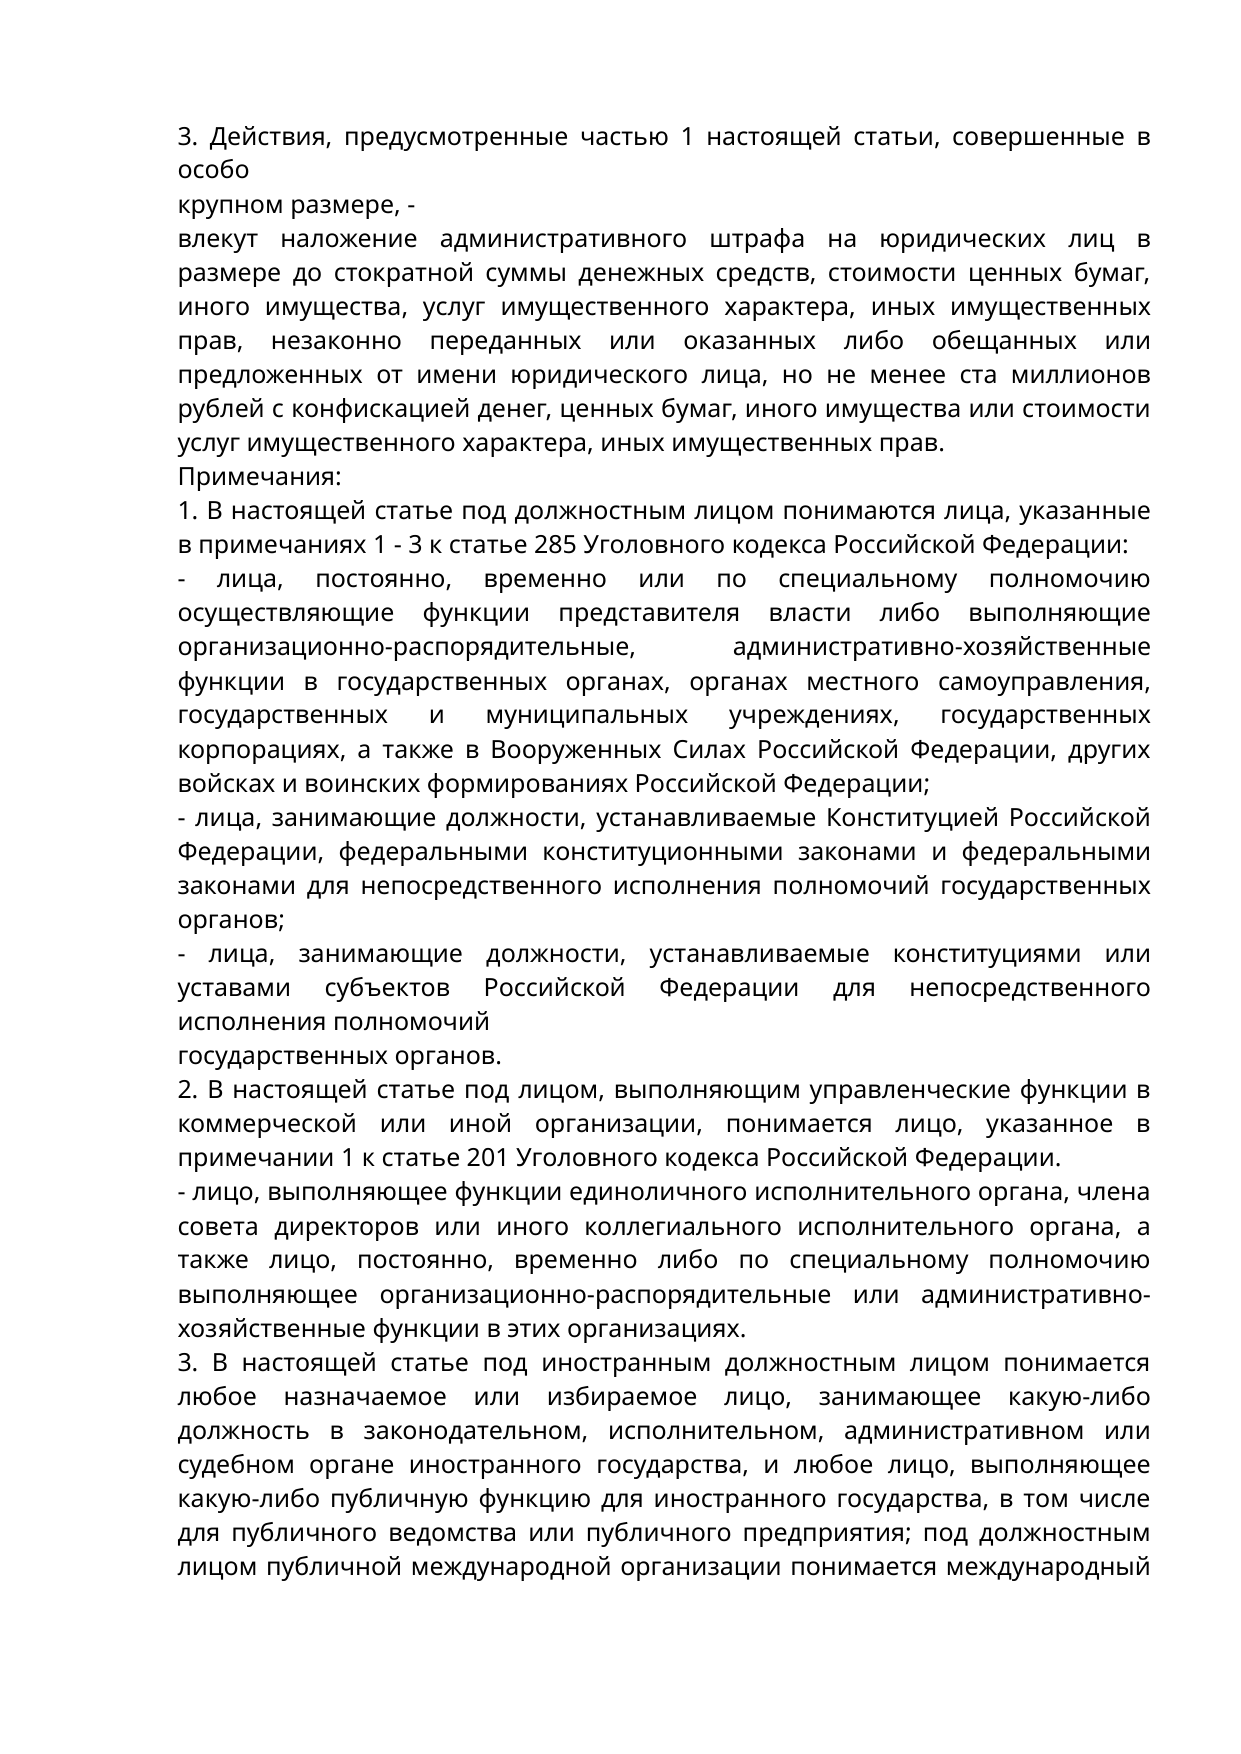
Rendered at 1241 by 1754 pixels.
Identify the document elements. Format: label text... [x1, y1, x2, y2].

text государственных органов. [177, 1038, 1152, 1072]
text - лица, занимающие должности, устанавливаемые конституциями или уставами субъектов Российской Федерации для непосредственного исполнения полномочий [177, 936, 1152, 1038]
text влекут наложение административного штрафа на юридических лиц в размере до стократной суммы денежных средств, стоимости ценных бумаг, иного имущества, услуг имущественного характера, иных имущественных прав, незаконно переданных или оказанных либо обещанных или предложенных от имени юридического лица, но не менее ста миллионов рублей с конфискацией денег, ценных бумаг, иного имущества или стоимости услуг имущественного характера, иных имущественных прав. [177, 220, 1152, 459]
text - лица, занимающие должности, устанавливаемые Конституцией Российской Федерации, федеральными конституционными законами и федеральными законами для непосредственного исполнения полномочий государственных органов; [177, 799, 1152, 936]
text - лицо, выполняющее функции единоличного исполнительного органа, члена совета директоров или иного коллегиального исполнительного органа, а также лицо, постоянно, временно либо по специальному полномочию выполняющее организационно-распорядительные или административно-хозяйственные функции в этих организациях. [177, 1174, 1152, 1344]
text 3. Действия, предусмотренные частью 1 настоящей статьи, совершенные в особо [177, 118, 1152, 186]
text 2. В настоящей статье под лицом, выполняющим управленческие функции в коммерческой или иной организации, понимается лицо, указанное в примечании 1 к статье 201 Уголовного кодекса Российской Федерации. [177, 1072, 1152, 1174]
text Примечания: [177, 459, 1152, 493]
text 3. В настоящей статье под иностранным должностным лицом понимается любое назначаемое или избираемое лицо, занимающее какую-либо должность в законодательном, исполнительном, административном или судебном органе иностранного государства, и любое лицо, выполняющее какую-либо публичную функцию для иностранного государства, в том числе для публичного ведомства или публичного предприятия; под должностным лицом публичной международной организации понимается международный [177, 1344, 1152, 1583]
text - лица, постоянно, временно или по специальному полномочию осуществляющие функции представителя власти либо выполняющие организационно-распорядительные, административно-хозяйственные функции в государственных органах, органах местного самоуправления, государственных и муниципальных учреждениях, государственных корпорациях, а также в Вооруженных Силах Российской Федерации, других войсках и воинских формированиях Российской Федерации; [177, 561, 1152, 799]
text крупном размере, - [177, 186, 1152, 220]
text 1. В настоящей статье под должностным лицом понимаются лица, указанные в примечаниях 1 - 3 к статье 285 Уголовного кодекса Российской Федерации: [177, 493, 1152, 561]
